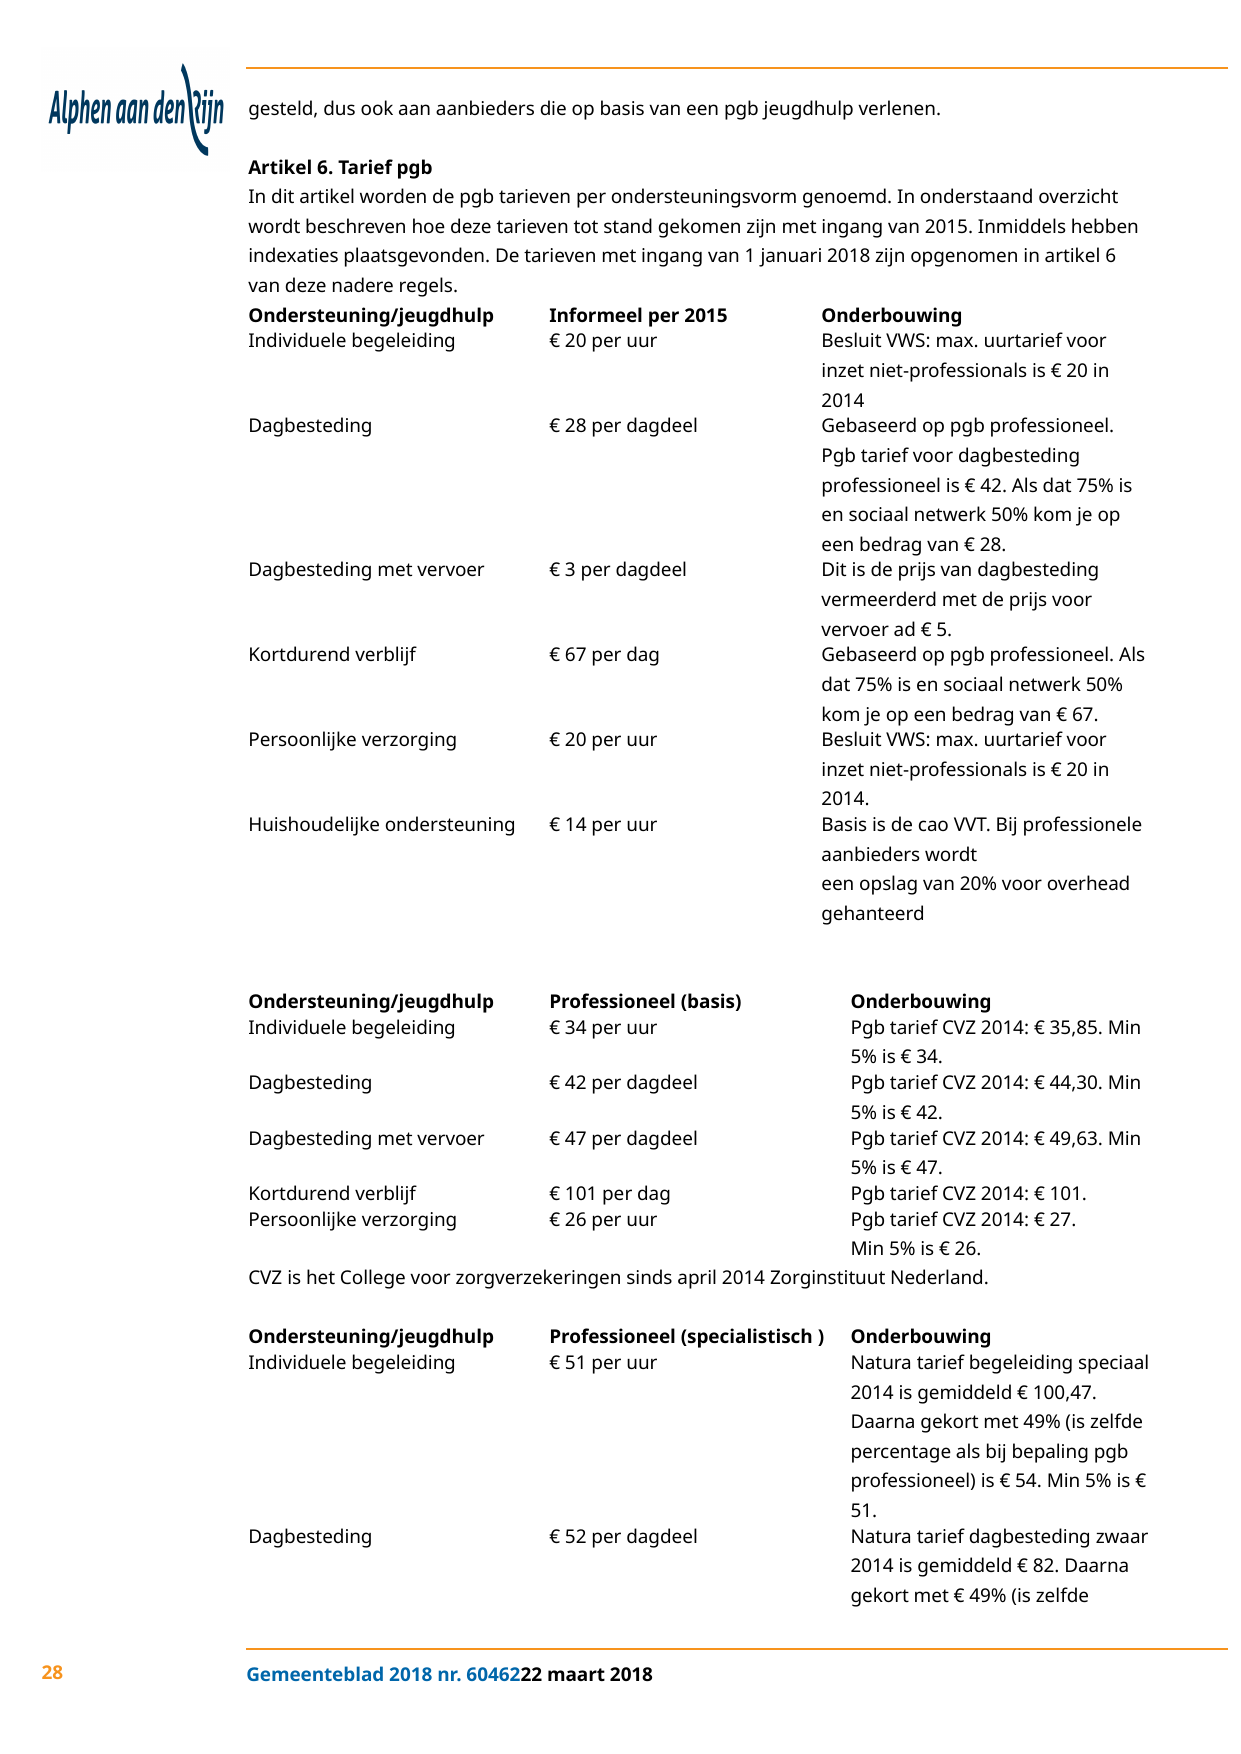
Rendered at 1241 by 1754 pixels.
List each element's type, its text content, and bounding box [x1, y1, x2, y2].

table_cell Basis is de cao VVT. Bij professionele aanbieders wordt een opslag van 20% voor overhead gehanteerd [821, 811, 1152, 926]
table_cell Gebaseerd op pgb professioneel. Pgb tarief voor dagbesteding professioneel is € 42. Als dat 75% is en sociaal netwerk 50% kom je op een bedrag van € 28. [821, 413, 1152, 557]
table_cell € 26 per uur [549, 1206, 850, 1261]
table_cell € 52 per dagdeel [549, 1523, 850, 1608]
table_cell Dagbesteding [248, 1069, 549, 1125]
table_header Onderbouwing [850, 988, 1152, 1014]
table_cell Huishoudelijke ondersteuning [248, 811, 549, 926]
table_cell € 20 per uur [549, 726, 821, 811]
table_cell Dit is de prijs van dagbesteding vermeerderd met de prijs voor vervoer ad € 5. [821, 557, 1152, 642]
table_cell € 34 per uur [549, 1014, 850, 1069]
table_cell Pgb tarief CVZ 2014: € 49,63. Min 5% is € 47. [850, 1125, 1152, 1180]
table_cell Kortdurend verblijf [248, 1180, 549, 1206]
table_cell Natura tarief dagbesteding zwaar 2014 is gemiddeld € 82. Daarna gekort met € 49% (is zelfde [850, 1523, 1152, 1608]
table_cell Natura tarief begeleiding speciaal 2014 is gemiddeld € 100,47. Daarna gekort met 49% (is zelfde percentage als bij bepaling pgb professioneel) is € 54. Min 5% is € 51. [850, 1349, 1152, 1523]
table_cell Besluit VWS: max. uurtarief voor inzet niet-professionals is € 20 in 2014. [821, 726, 1152, 811]
table_cell € 101 per dag [549, 1180, 850, 1206]
table_cell € 14 per uur [549, 811, 821, 926]
table_cell Dagbesteding met vervoer [248, 557, 549, 642]
table_cell € 67 per dag [549, 642, 821, 726]
table_header Ondersteuning/jeugdhulp [248, 988, 549, 1014]
table_cell € 28 per dagdeel [549, 413, 821, 557]
table_cell Besluit VWS: max. uurtarief voor inzet niet-professionals is € 20 in 2014 [821, 328, 1152, 413]
table_cell Dagbesteding [248, 413, 549, 557]
table_cell € 47 per dagdeel [549, 1125, 850, 1180]
text In dit artikel worden de pgb tarieven per ondersteuningsvorm genoemd. In onderstaand overzicht wordt beschreven hoe deze tarieven tot stand gekomen zijn met ingang van 2015. Inmiddels hebben indexaties plaatsgevonden. De tarieven met ingang van 1 januari 2018 zijn opgenomen in artikel 6 van deze nadere regels. [248, 183, 1152, 298]
table_cell Pgb tarief CVZ 2014: € 101. [850, 1180, 1152, 1206]
table_cell € 3 per dagdeel [549, 557, 821, 642]
table_cell Gebaseerd op pgb professioneel. Als dat 75% is en sociaal netwerk 50% kom je op een bedrag van € 67. [821, 642, 1152, 726]
table_cell Persoonlijke verzorging [248, 726, 549, 811]
picture [41, 47, 231, 172]
table_cell Individuele begeleiding [248, 1014, 549, 1069]
table_header Ondersteuning/jeugdhulp [248, 1324, 549, 1349]
table_cell € 42 per dagdeel [549, 1069, 850, 1125]
text CVZ is het College voor zorgverzekeringen sinds april 2014 Zorginstituut Nederland. [248, 1264, 1152, 1290]
table_cell Pgb tarief CVZ 2014: € 27. Min 5% is € 26. [850, 1206, 1152, 1261]
table_cell Individuele begeleiding [248, 1349, 549, 1523]
table_cell Kortdurend verblijf [248, 642, 549, 726]
table_cell € 51 per uur [549, 1349, 850, 1523]
table_cell Pgb tarief CVZ 2014: € 44,30. Min 5% is € 42. [850, 1069, 1152, 1125]
table_cell Dagbesteding [248, 1523, 549, 1608]
table_cell Persoonlijke verzorging [248, 1206, 549, 1261]
table_header Ondersteuning/jeugdhulp [248, 302, 549, 328]
table_cell Dagbesteding met vervoer [248, 1125, 549, 1180]
table_header Professioneel (basis) [549, 988, 850, 1014]
table_header Informeel per 2015 [549, 302, 821, 328]
text Artikel 6. Tarief pgb [248, 154, 1152, 180]
table_header Onderbouwing [821, 302, 1152, 328]
table_cell € 20 per uur [549, 328, 821, 413]
table_header Professioneel (specialistisch ) [549, 1324, 850, 1349]
table_cell Pgb tarief CVZ 2014: € 35,85. Min 5% is € 34. [850, 1014, 1152, 1069]
text gesteld, dus ook aan aanbieders die op basis van een pgb jeugdhulp verlenen. [248, 95, 1152, 121]
table_cell Individuele begeleiding [248, 328, 549, 413]
table_header Onderbouwing [850, 1324, 1152, 1349]
